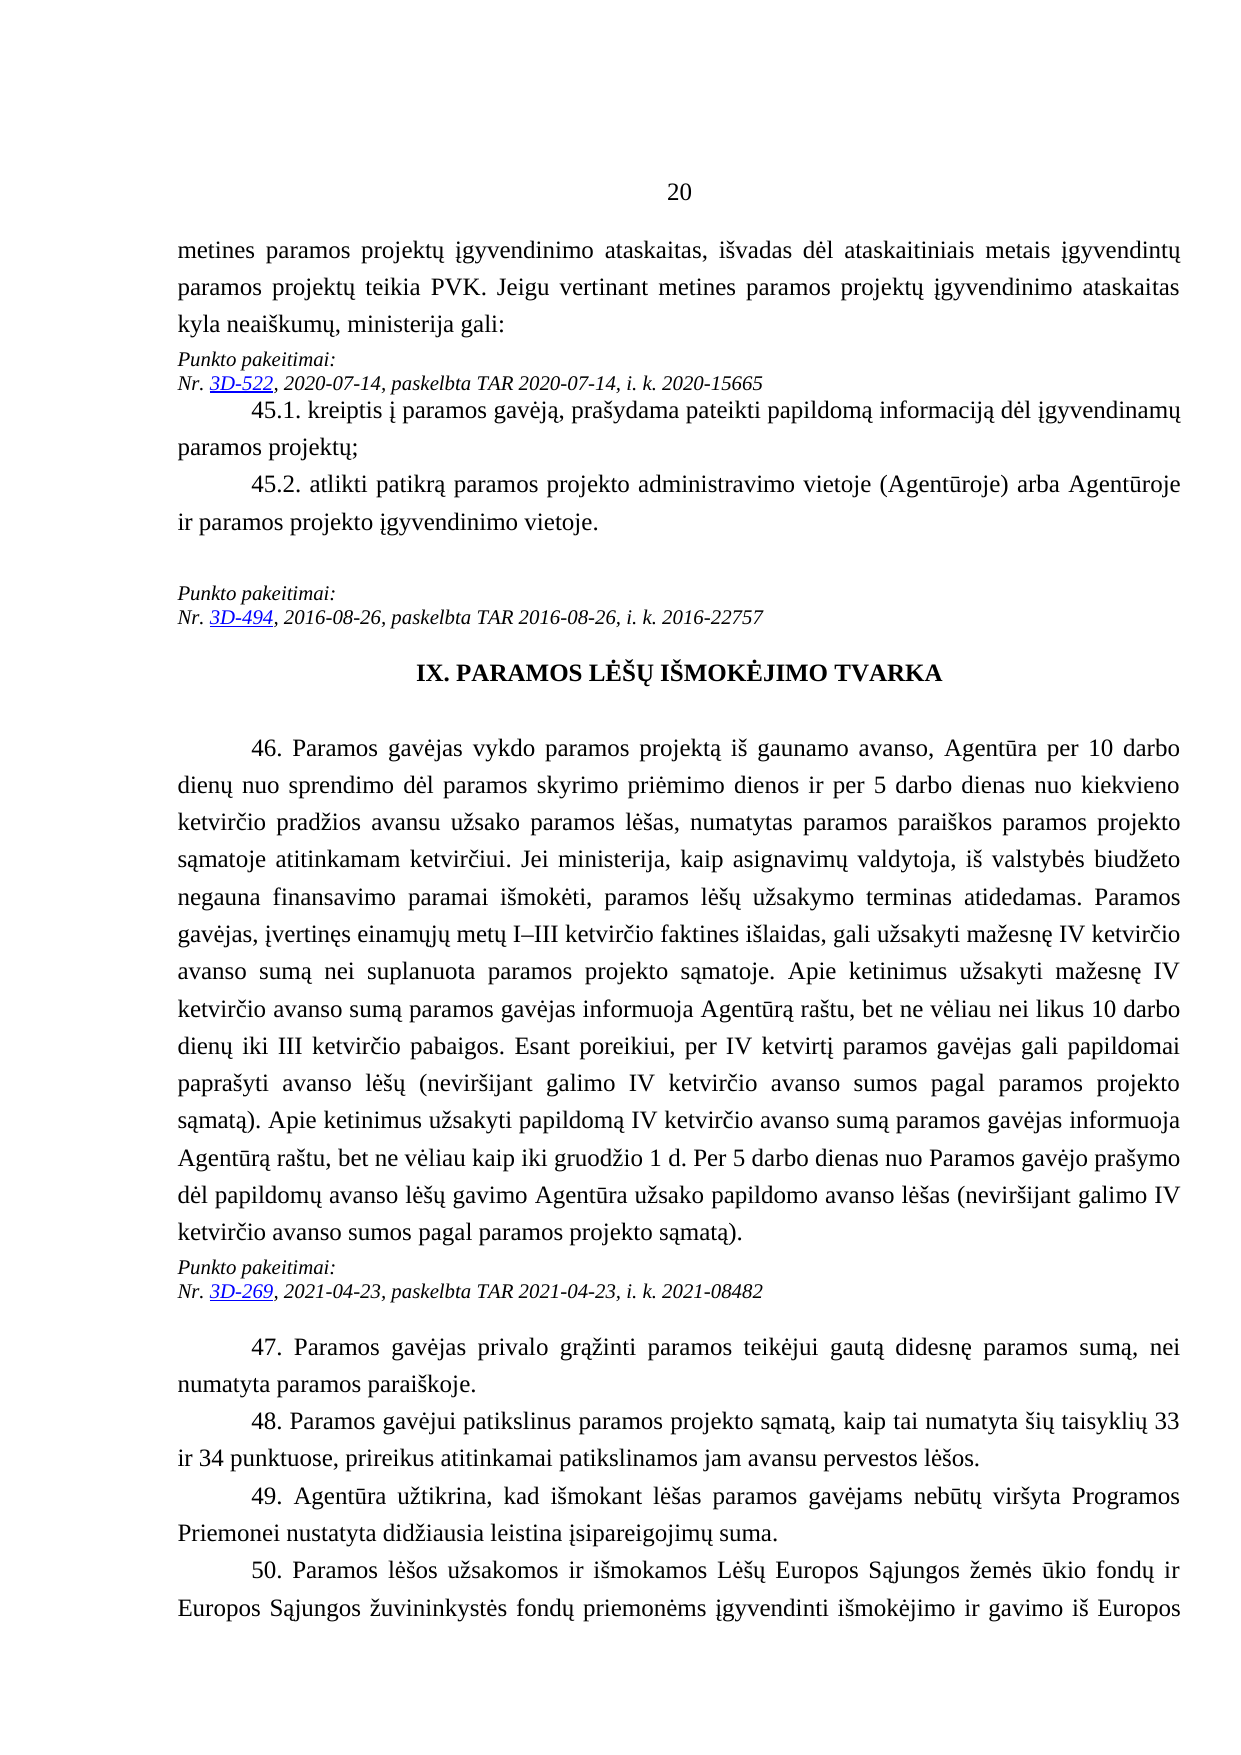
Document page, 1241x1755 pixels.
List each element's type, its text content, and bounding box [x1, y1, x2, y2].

text Nr. 3D-494, 2016-08-26, paskelbta TAR 2016-08-26, i. k. 2016-22757 [177, 605, 1181, 629]
text 48. Paramos gavėjui patikslinus paramos projekto sąmatą, kaip tai numatyta šių taisyklių 33 ir 34 punktuose, prireikus atitinkamai patikslinamos jam avansu pervestos lėšos. [177, 1406, 1181, 1472]
text 50. Paramos lėšos užsakomos ir išmokamos Lėšų Europos Sąjungos žemės ūkio fondų ir Europos Sąjungos žuvininkystės fondų priemonėms įgyvendinti išmokėjimo ir gavimo iš Europos [177, 1555, 1181, 1621]
text Punkto pakeitimai: [177, 1255, 1181, 1279]
text Punkto pakeitimai: [177, 347, 1181, 371]
text 47. Paramos gavėjas privalo grąžinti paramos teikėjui gautą didesnę paramos sumą, nei numatyta paramos paraiškoje. [177, 1332, 1181, 1398]
text 46. Paramos gavėjas vykdo paramos projektą iš gaunamo avanso, Agentūra per 10 darbo dienų nuo sprendimo dėl paramos skyrimo priėmimo dienos ir per 5 darbo dienas nuo kiekvieno ketvirčio pradžios avansu užsako paramos lėšas, numatytas paramos paraiškos paramos projekto sąmatoje atitinkamam ketvirčiui. Jei ministerija, kaip asignavimų valdytoja, iš valstybės biudžeto negauna finansavimo paramai išmokėti, paramos lėšų užsakymo terminas atidedamas. Paramos gavėjas, įvertinęs einamųjų metų I–III ketvirčio faktines išlaidas, gali užsakyti mažesnę IV ketvirčio avanso sumą nei suplanuota paramos projekto sąmatoje. Apie ketinimus užsakyti mažesnę IV ketvirčio avanso sumą paramos gavėjas informuoja Agentūrą raštu, bet ne vėliau nei likus 10 darbo dienų iki III ketvirčio pabaigos. Esant poreikiui, per IV ketvirtį paramos gavėjas gali papildomai paprašyti avanso lėšų (neviršijant galimo IV ketvirčio avanso sumos pagal paramos projekto sąmatą). Apie ketinimus užsakyti papildomą IV ketvirčio avanso sumą paramos gavėjas informuoja Agentūrą raštu, bet ne vėliau kaip iki gruodžio 1 d. Per 5 darbo dienas nuo Paramos gavėjo prašymo dėl papildomų avanso lėšų gavimo Agentūra užsako papildomo avanso lėšas (neviršijant galimo IV ketvirčio avanso sumos pagal paramos projekto sąmatą). [177, 733, 1181, 1246]
text IX. PARAMOS LĖŠŲ IŠMOKĖJIMO TVARKA [177, 658, 1181, 687]
text Punkto pakeitimai: [177, 581, 1181, 605]
text Nr. 3D-269, 2021-04-23, paskelbta TAR 2021-04-23, i. k. 2021-08482 [177, 1279, 1181, 1303]
text 45.2. atlikti patikrą paramos projekto administravimo vietoje (Agentūroje) arba Agentūroje ir paramos projekto įgyvendinimo vietoje. [177, 469, 1181, 535]
text metines paramos projektų įgyvendinimo ataskaitas, išvadas dėl ataskaitiniais metais įgyvendintų paramos projektų teikia PVK. Jeigu vertinant metines paramos projektų įgyvendinimo ataskaitas kyla neaiškumų, ministerija gali: [177, 235, 1181, 338]
text 45.1. kreiptis į paramos gavėją, prašydama pateikti papildomą informaciją dėl įgyvendinamų paramos projektų; [177, 395, 1181, 461]
text Nr. 3D-522, 2020-07-14, paskelbta TAR 2020-07-14, i. k. 2020-15665 [177, 371, 1181, 395]
text 49. Agentūra užtikrina, kad išmokant lėšas paramos gavėjams nebūtų viršyta Programos Priemonei nustatyta didžiausia leistina įsipareigojimų suma. [177, 1481, 1181, 1547]
